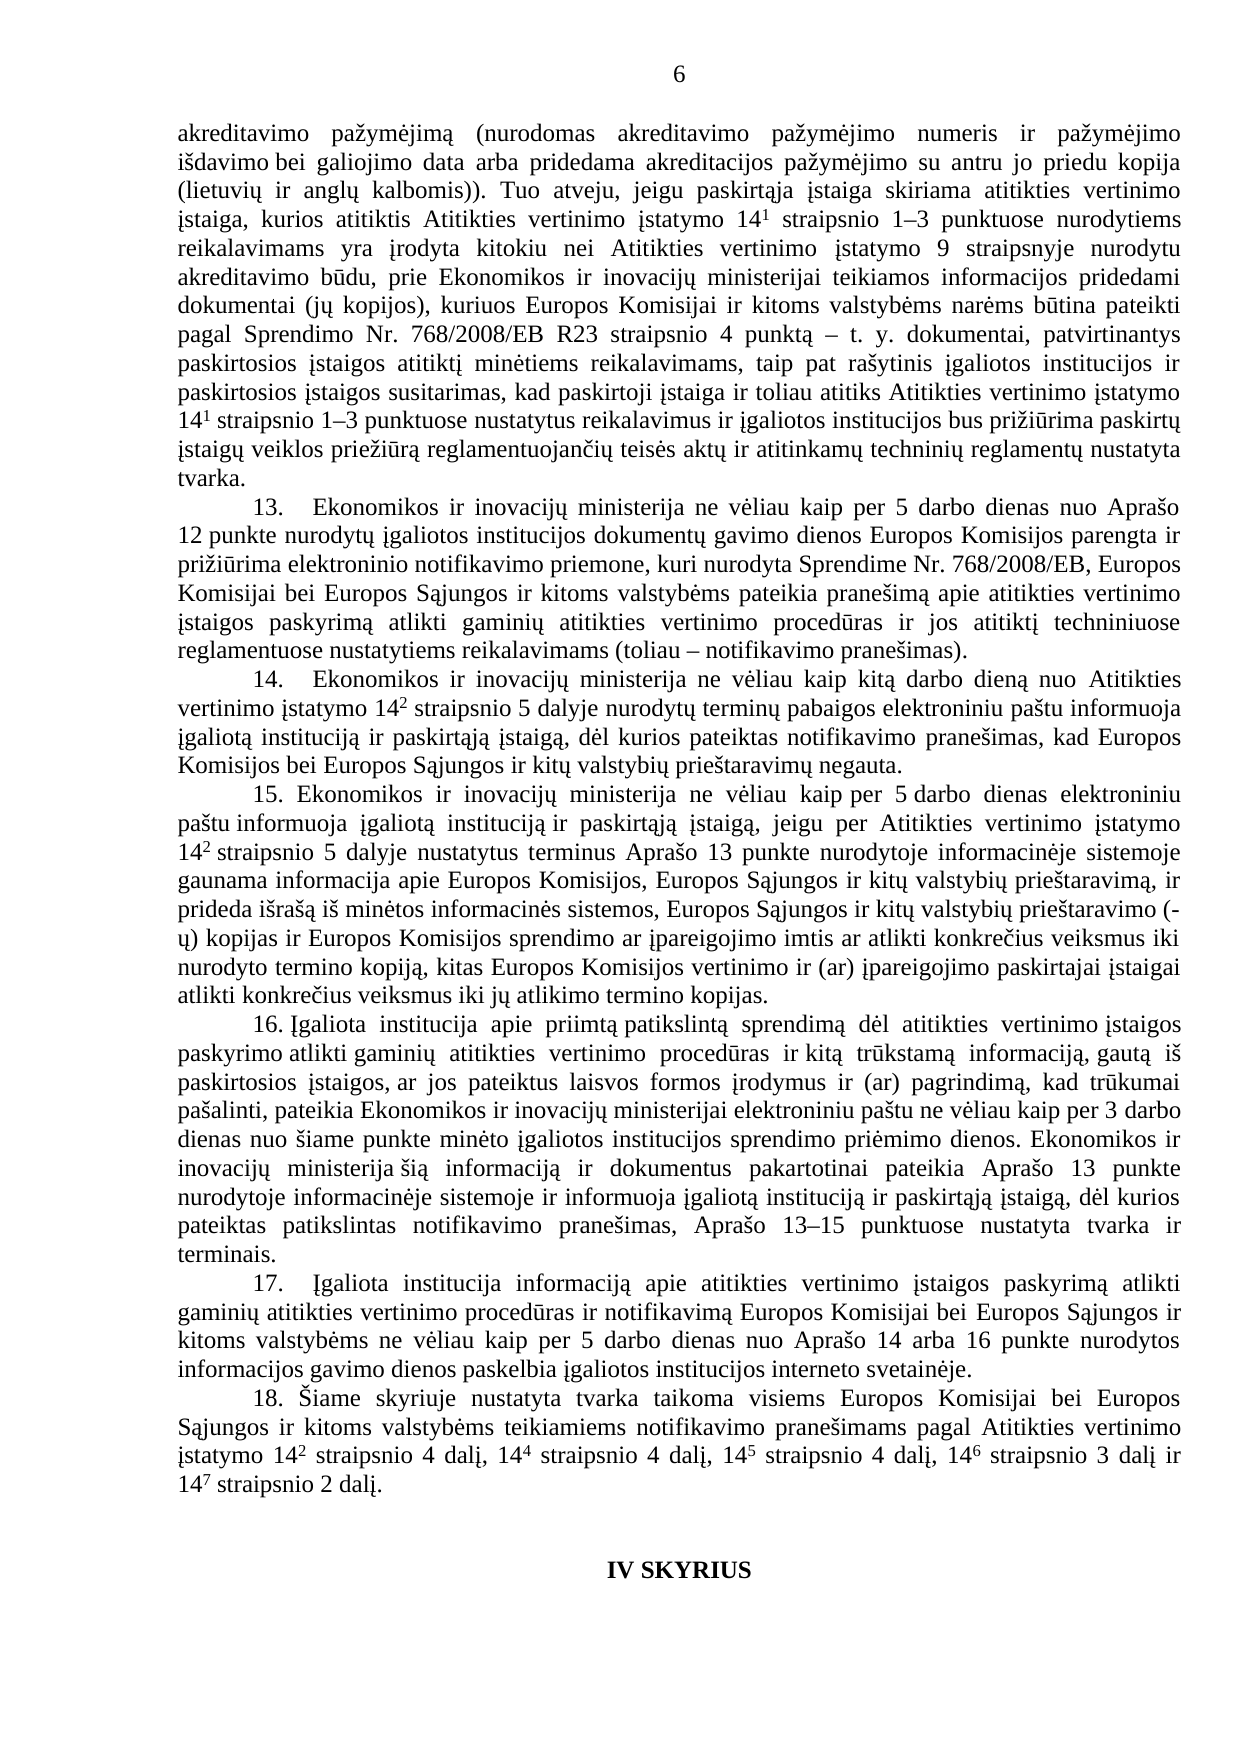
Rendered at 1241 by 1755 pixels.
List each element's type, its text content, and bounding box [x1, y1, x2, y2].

text akreditavimo pažymėjimą (nurodomas akreditavimo pažymėjimo numeris ir pažymėjimo išdavimo bei galiojimo data arba pridedama akreditacijos pažymėjimo su antru jo priedu kopija (lietuvių ir anglų kalbomis)). Tuo atveju, jeigu paskirtąja įstaiga skiriama atitikties vertinimo įstaiga, kurios atitiktis Atitikties vertinimo įstatymo 141 straipsnio 1–3 punktuose nurodytiems reikalavimams yra įrodyta kitokiu nei Atitikties vertinimo įstatymo 9 straipsnyje nurodytu akreditavimo būdu, prie Ekonomikos ir inovacijų ministerijai teikiamos informacijos pridedami dokumentai (jų kopijos), kuriuos Europos Komisijai ir kitoms valstybėms narėms būtina pateikti pagal Sprendimo Nr. 768/2008/EB R23 straipsnio 4 punktą – t. y. dokumentai, patvirtinantys paskirtosios įstaigos atitiktį minėtiems reikalavimams, taip pat rašytinis įgaliotos institucijos ir paskirtosios įstaigos susitarimas, kad paskirtoji įstaiga ir toliau atitiks Atitikties vertinimo įstatymo 141 straipsnio 1–3 punktuose nustatytus reikalavimus ir įgaliotos institucijos bus prižiūrima paskirtų įstaigų veiklos priežiūrą reglamentuojančių teisės aktų ir atitinkamų techninių reglamentų nustatyta tvarka. [177, 118, 1181, 492]
text IV SKYRIUS [177, 1556, 1181, 1584]
text 13. Ekonomikos ir inovacijų ministerija ne vėliau kaip per 5 darbo dienas nuo Aprašo 12 punkte nurodytų įgaliotos institucijos dokumentų gavimo dienos Europos Komisijos parengta ir prižiūrima elektroninio notifikavimo priemone, kuri nurodyta Sprendime Nr. 768/2008/EB, Europos Komisijai bei Europos Sąjungos ir kitoms valstybėms pateikia pranešimą apie atitikties vertinimo įstaigos paskyrimą atlikti gaminių atitikties vertinimo procedūras ir jos atitiktį techniniuose reglamentuose nustatytiems reikalavimams (toliau – notifikavimo pranešimas). [177, 492, 1181, 664]
text 15. Ekonomikos ir inovacijų ministerija ne vėliau kaip per 5 darbo dienas elektroniniu paštu informuoja įgaliotą instituciją ir paskirtąją įstaigą, jeigu per Atitikties vertinimo įstatymo 142 straipsnio 5 dalyje nustatytus terminus Aprašo 13 punkte nurodytoje informacinėje sistemoje gaunama informacija apie Europos Komisijos, Europos Sąjungos ir kitų valstybių prieštaravimą, ir prideda išrašą iš minėtos informacinės sistemos, Europos Sąjungos ir kitų valstybių prieštaravimo (-ų) kopijas ir Europos Komisijos sprendimo ar įpareigojimo imtis ar atlikti konkrečius veiksmus iki nurodyto termino kopiją, kitas Europos Komisijos vertinimo ir (ar) įpareigojimo paskirtajai įstaigai atlikti konkrečius veiksmus iki jų atlikimo termino kopijas. [177, 779, 1181, 1009]
text 17. Įgaliota institucija informaciją apie atitikties vertinimo įstaigos paskyrimą atlikti gaminių atitikties vertinimo procedūras ir notifikavimą Europos Komisijai bei Europos Sąjungos ir kitoms valstybėms ne vėliau kaip per 5 darbo dienas nuo Aprašo 14 arba 16 punkte nurodytos informacijos gavimo dienos paskelbia įgaliotos institucijos interneto svetainėje. [177, 1268, 1181, 1383]
text 16. Įgaliota institucija apie priimtą patikslintą sprendimą dėl atitikties vertinimo įstaigos paskyrimo atlikti gaminių atitikties vertinimo procedūras ir kitą trūkstamą informaciją, gautą iš paskirtosios įstaigos, ar jos pateiktus laisvos formos įrodymus ir (ar) pagrindimą, kad trūkumai pašalinti, pateikia Ekonomikos ir inovacijų ministerijai elektroniniu paštu ne vėliau kaip per 3 darbo dienas nuo šiame punkte minėto įgaliotos institucijos sprendimo priėmimo dienos. Ekonomikos ir inovacijų ministerija šią informaciją ir dokumentus pakartotinai pateikia Aprašo 13 punkte nurodytoje informacinėje sistemoje ir informuoja įgaliotą instituciją ir paskirtąją įstaigą, dėl kurios pateiktas patikslintas notifikavimo pranešimas, Aprašo 13–15 punktuose nustatyta tvarka ir terminais. [177, 1009, 1181, 1268]
text 18. Šiame skyriuje nustatyta tvarka taikoma visiems Europos Komisijai bei Europos Sąjungos ir kitoms valstybėms teikiamiems notifikavimo pranešimams pagal Atitikties vertinimo įstatymo 142 straipsnio 4 dalį, 144 straipsnio 4 dalį, 145 straipsnio 4 dalį, 146 straipsnio 3 dalį ir 147 straipsnio 2 dalį. [177, 1383, 1181, 1498]
text 14. Ekonomikos ir inovacijų ministerija ne vėliau kaip kitą darbo dieną nuo Atitikties vertinimo įstatymo 142 straipsnio 5 dalyje nurodytų terminų pabaigos elektroniniu paštu informuoja įgaliotą instituciją ir paskirtąją įstaigą, dėl kurios pateiktas notifikavimo pranešimas, kad Europos Komisijos bei Europos Sąjungos ir kitų valstybių prieštaravimų negauta. [177, 664, 1181, 779]
